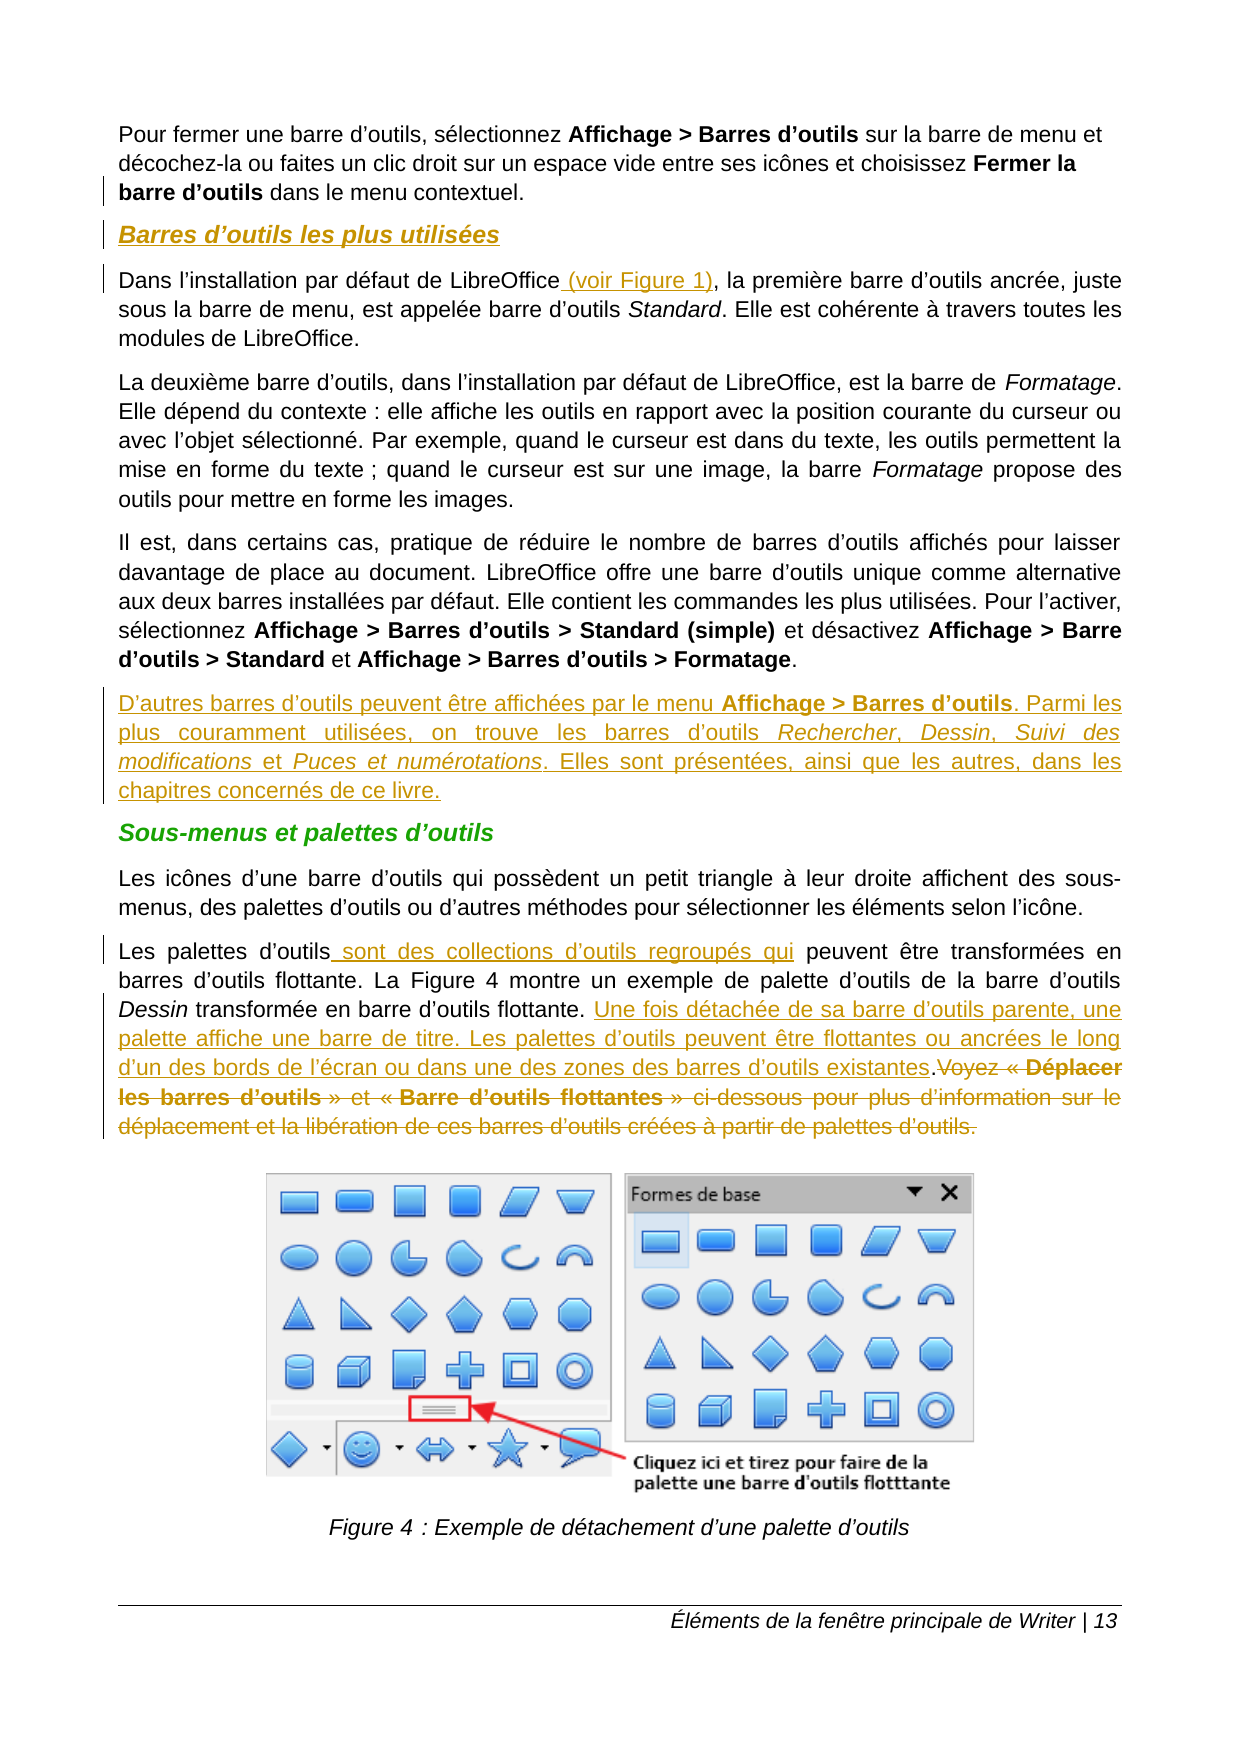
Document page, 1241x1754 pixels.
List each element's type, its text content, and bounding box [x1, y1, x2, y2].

table_cell Figure 4 : Exemple de détachement d’une palette d’outils [118, 1508, 1122, 1546]
text Il est, dans certains cas, pratique de réduire le nombre de barres d’outils affichés pour laisser davantage de place au document. LibreOffice offre une barre d’outils unique comme alternative aux deux barres installées par défaut. Elle contient les commandes les plus utilisées. Pour l’activer, sélectionnez Affichage > Barres d’outils > Standard (simple) et désactivez Affichage > Barre d’outils > Standard et Affichage > Barres d’outils > Formatage. [118, 526, 1122, 672]
text plus couramment utilisées, on trouve les barres d’outils Rechercher, Dessin, Suivi des modifications et Puces et numérotations. Elles sont présentées, ainsi que les autres, dans les [118, 714, 1122, 771]
text D’autres barres d’outils peuvent être affichées par le menu Affichage > Barres d’outils. Parmi les [118, 687, 1122, 713]
subtitle Sous-menus et palettes d’outils [118, 818, 1122, 847]
text Les palettes d’outils sont des collections d’outils regroupés qui peuvent être transformées en barres d’outils flottante. La Figure 4 montre un exemple de palette d’outils de la barre d’outils Dessin transformée en barre d’outils flottante. Une fois détachée de sa barre d’outils parente, une palette affiche une barre de titre. Les palettes d’outils peuvent être flottantes ou ancrées le long d’un des bords de l’écran ou dans une des zones des barres d’outils existantes. [118, 935, 1122, 1139]
text chapitres concernés de ce livre. [118, 772, 1122, 803]
text Les icônes d’une barre d’outils qui possèdent un petit triangle à leur droite affichent des sous-menus, des palettes d’outils ou d’autres méthodes pour sélectionner les éléments selon l’icône. [118, 862, 1122, 920]
subtitle Barres d’outils les plus utilisées [118, 220, 1122, 249]
table_header [118, 1168, 1122, 1508]
text Dans l’installation par défaut de LibreOffice (voir Figure 1), la première barre d’outils ancrée, juste sous la barre de menu, est appelée barre d’outils Standard. Elle est cohérente à travers toutes les modules de LibreOffice. [118, 264, 1122, 351]
text Pour fermer une barre d’outils, sélectionnez Affichage > Barres d’outils sur la barre de menu et décochez-la ou faites un clic droit sur un espace vide entre ses icônes et choisissez Fermer la barre d’outils dans le menu contextuel. [118, 118, 1122, 206]
picture [266, 1173, 975, 1502]
text La deuxième barre d’outils, dans l’installation par défaut de LibreOffice, est la barre de Formatage. Elle dépend du contexte : elle affiche les outils en rapport avec la position courante du curseur ou avec l’objet sélectionné. Par exemple, quand le curseur est dans du texte, les outils permettent la mise en forme du texte ; quand le curseur est sur une image, la barre Formatage propose des outils pour mettre en forme les images. [118, 366, 1122, 512]
